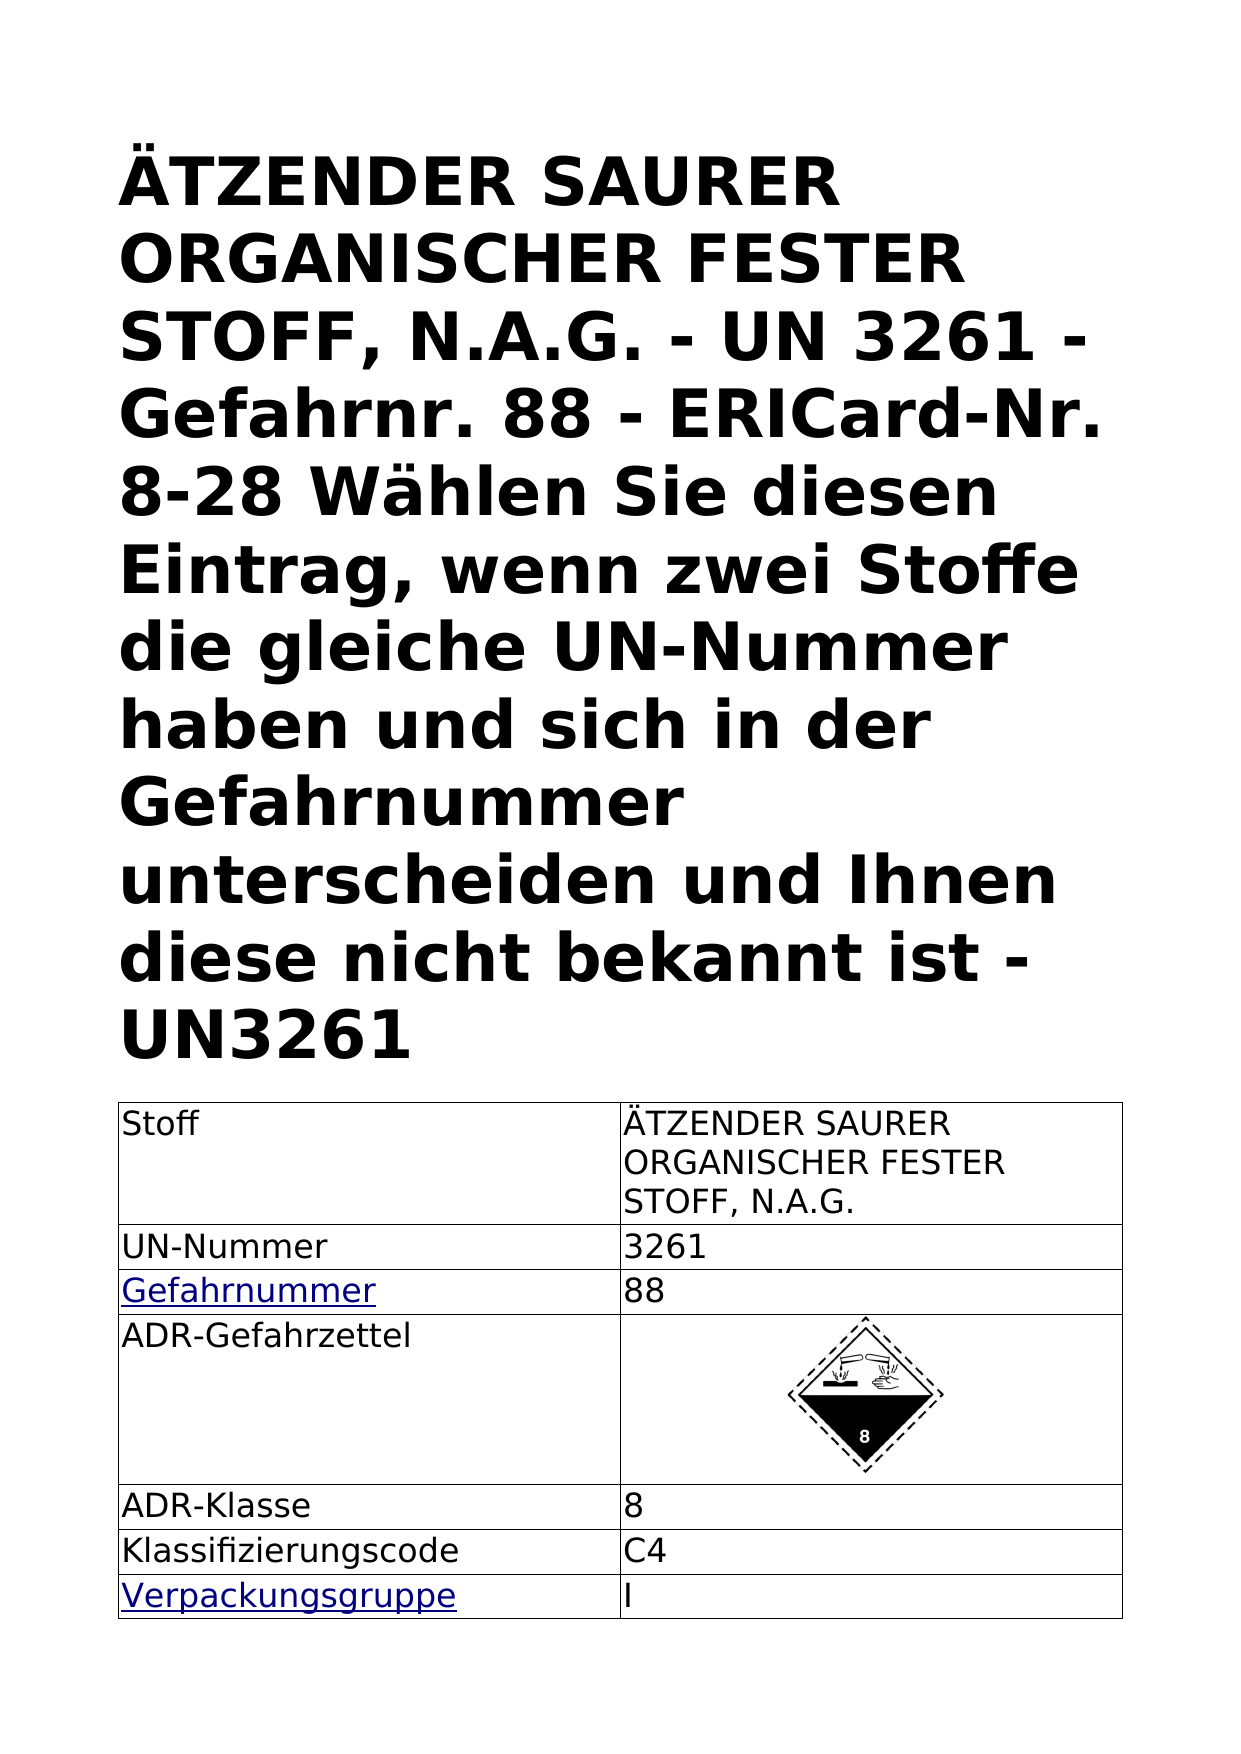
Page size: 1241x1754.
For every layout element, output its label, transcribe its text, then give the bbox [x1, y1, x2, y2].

table_cell I [621, 1575, 1122, 1618]
table_cell ADR-Gefahrzettel [119, 1315, 620, 1484]
table_cell ADR-Klasse [119, 1485, 620, 1529]
table_cell Klassifizierungscode [119, 1530, 620, 1573]
table_header Stoff [119, 1103, 620, 1224]
table_cell C4 [621, 1530, 1122, 1573]
table_cell 8 [621, 1485, 1122, 1529]
table_cell Gefahrnummer [119, 1270, 620, 1314]
table_cell UN-Nummer [119, 1225, 620, 1269]
table_header ÄTZENDER SAURER ORGANISCHER FESTER STOFF, N.A.G. [621, 1103, 1122, 1224]
picture [787, 1316, 944, 1473]
subtitle ÄTZENDER SAURER ORGANISCHER FESTER STOFF, N.A.G. - UN 3261 - Gefahrnr. 88 - ERICard-Nr. 8-28 Wählen Sie diesen Eintrag, wenn zwei Stoffe die gleiche UN-Nummer haben und sich in der Gefahrnummer unterscheiden und Ihnen diese nicht bekannt ist - UN3261 [118, 143, 1122, 1074]
table_cell 3261 [621, 1225, 1122, 1269]
table_cell [621, 1315, 1122, 1484]
table_cell 88 [621, 1270, 1122, 1314]
table_cell Verpackungsgruppe [119, 1575, 620, 1618]
